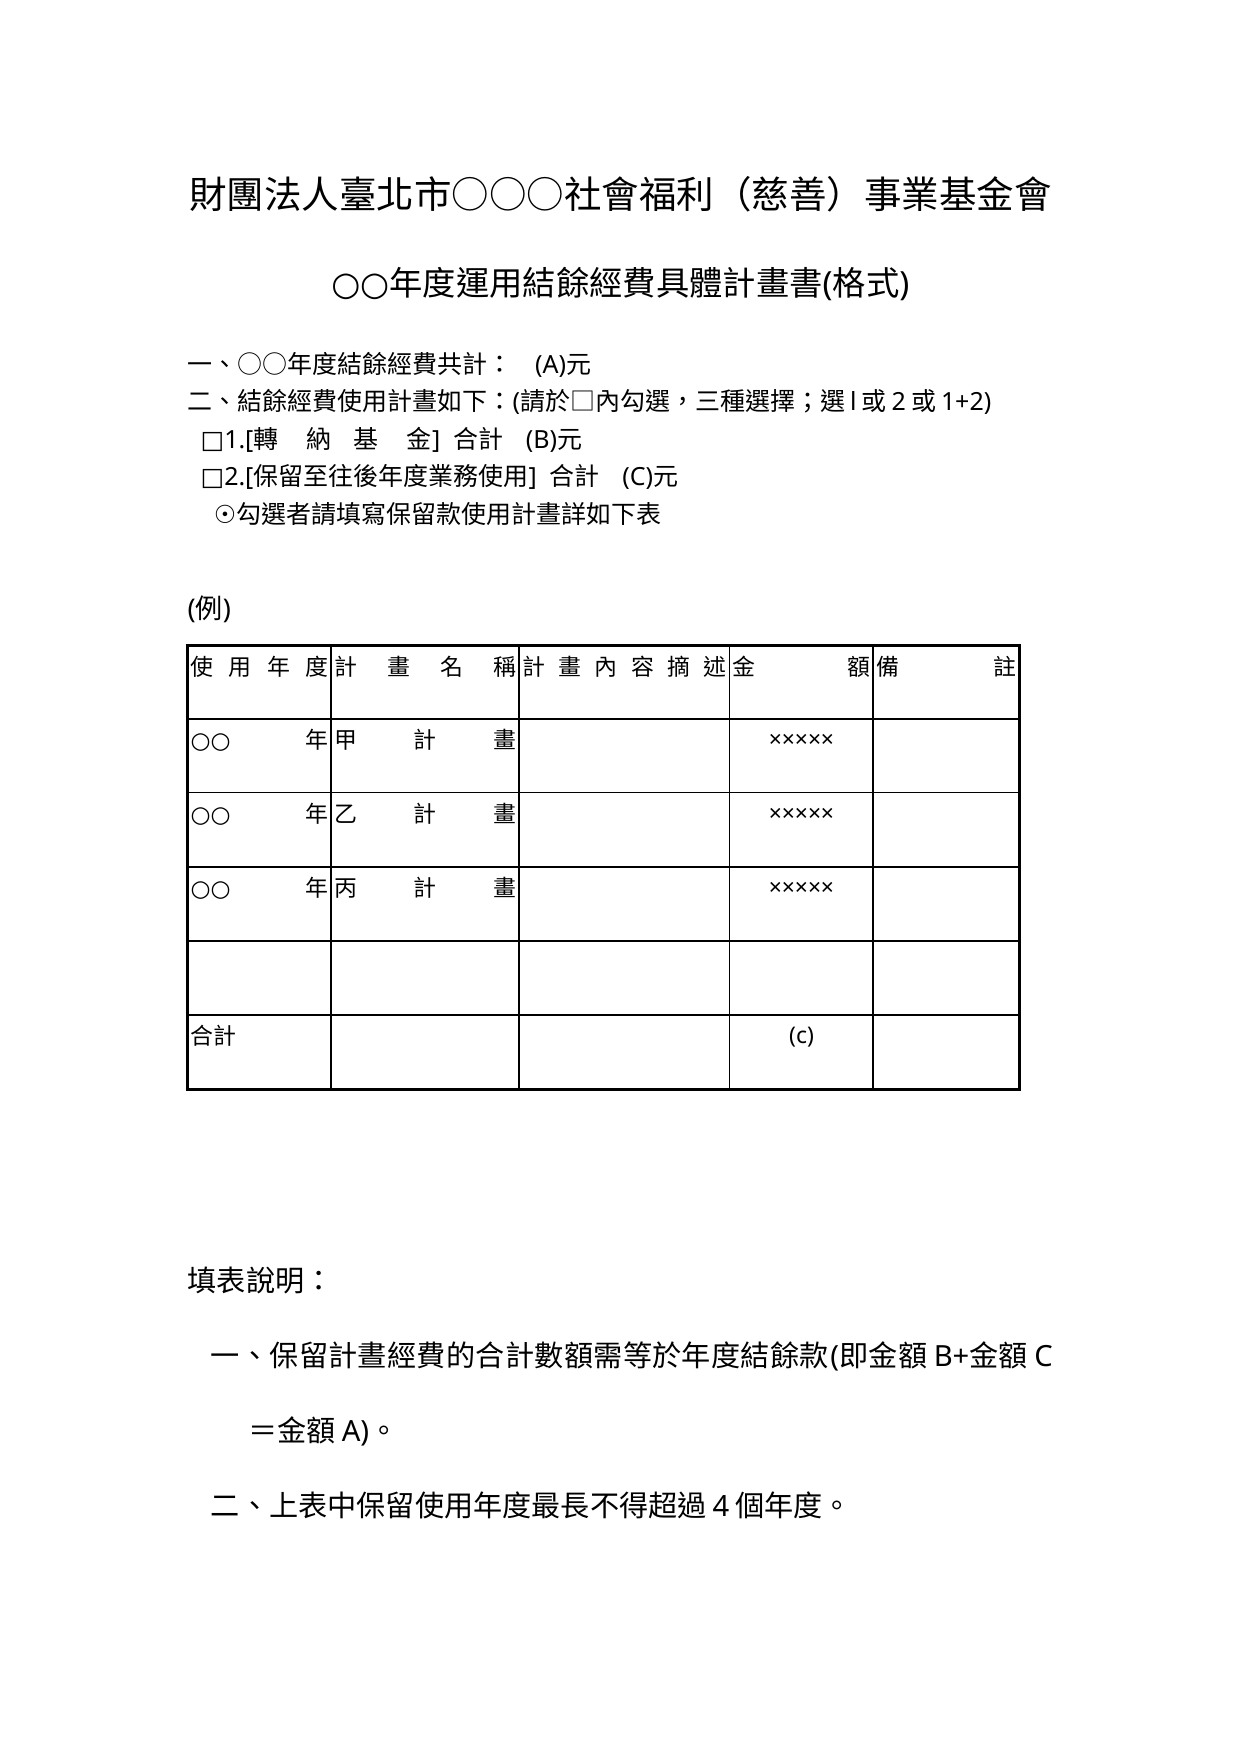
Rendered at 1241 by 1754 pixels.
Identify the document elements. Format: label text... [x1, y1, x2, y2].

text 填表說明： [187, 1241, 1053, 1316]
table_cell [874, 720, 1018, 792]
table_header 使用年度 [189, 647, 330, 718]
text 二、結餘經費使用計晝如下：(請於□內勾選，三種選擇；選l或2或1+2) [187, 381, 1053, 419]
table_cell [874, 868, 1018, 940]
table_cell [874, 793, 1018, 866]
table_cell ○○年 [189, 720, 330, 792]
table_cell ××××× [730, 868, 872, 940]
text 一、○○年度結餘經費共計： (A)元 [187, 344, 1053, 381]
table_header 計畫內容摘述 [520, 647, 729, 718]
table_cell [189, 942, 330, 1014]
table_cell 丙計畫 [332, 868, 518, 940]
table_cell [874, 942, 1018, 1014]
table_cell [520, 720, 729, 792]
table_cell 乙計畫 [332, 793, 518, 866]
table_cell ○○年 [189, 868, 330, 940]
text 財團法人臺北市○○○社會福利（慈善）事業基金會 [187, 164, 1053, 219]
table_header 金額 [730, 647, 872, 718]
table_cell [520, 868, 729, 940]
text □1.[轉 納 基 金] 合計 (B)元 [187, 419, 1053, 456]
text 一、保留計晝經費的合計數額需等於年度結餘款(即金額B+金額C＝金額A)。 [211, 1316, 1053, 1466]
table_cell [520, 942, 729, 1014]
table_cell [874, 1016, 1018, 1088]
table_cell 合計 [189, 1016, 330, 1088]
table_cell [520, 793, 729, 866]
table_cell [730, 942, 872, 1014]
table_header 備註 [874, 647, 1018, 718]
table_header 計畫名稱 [332, 647, 518, 718]
text ○○年度運用結餘經費具體計畫書(格式) [187, 244, 1053, 319]
text (例) [187, 569, 1053, 644]
table_cell ××××× [730, 793, 872, 866]
table_cell 甲計畫 [332, 720, 518, 792]
table_cell [332, 942, 518, 1014]
table_cell ○○年 [189, 793, 330, 866]
text 二、上表中保留使用年度最長不得超過4個年度。 [211, 1466, 1053, 1541]
table_cell [332, 1016, 518, 1088]
table_cell [520, 1016, 729, 1088]
table_cell (c) [730, 1016, 872, 1088]
table_cell ××××× [730, 720, 872, 792]
text ☉勾選者請填寫保留款使用計晝詳如下表 [187, 494, 1053, 531]
text □2.[保留至往後年度業務使用] 合計 (C)元 [187, 456, 1053, 494]
